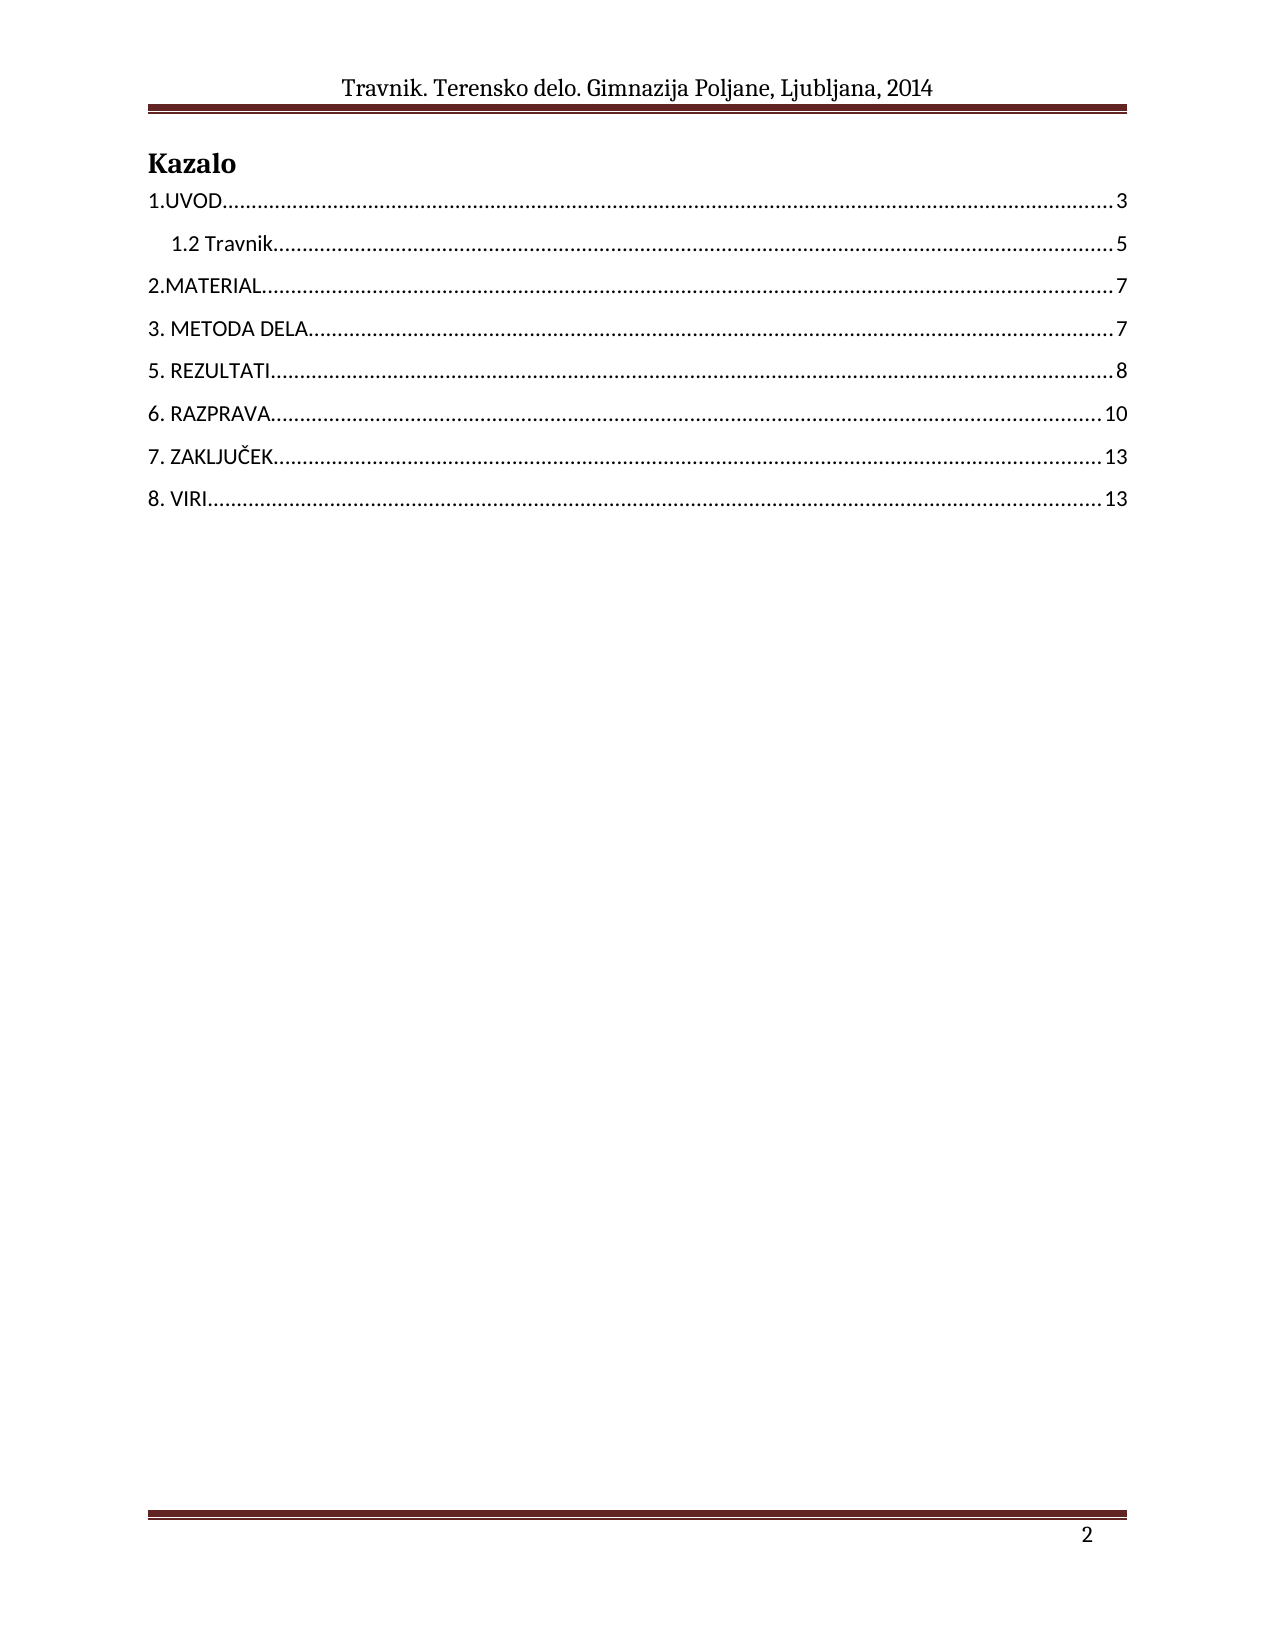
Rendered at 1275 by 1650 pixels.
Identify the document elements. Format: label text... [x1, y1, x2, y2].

text 8. VIRI 13 [148, 484, 1127, 512]
text 1.2 Travnik 5 [171, 229, 1127, 257]
text 3. METODA DELA 7 [148, 314, 1127, 342]
text 1.UVOD 3 [148, 186, 1127, 214]
text 7. ZAKLJUČEK 13 [148, 442, 1127, 470]
text 6. RAZPRAVA 10 [148, 399, 1127, 427]
text 5. REZULTATI 8 [148, 357, 1127, 384]
text 2.MATERIAL 7 [148, 271, 1127, 299]
subtitle Kazalo [148, 148, 1127, 181]
